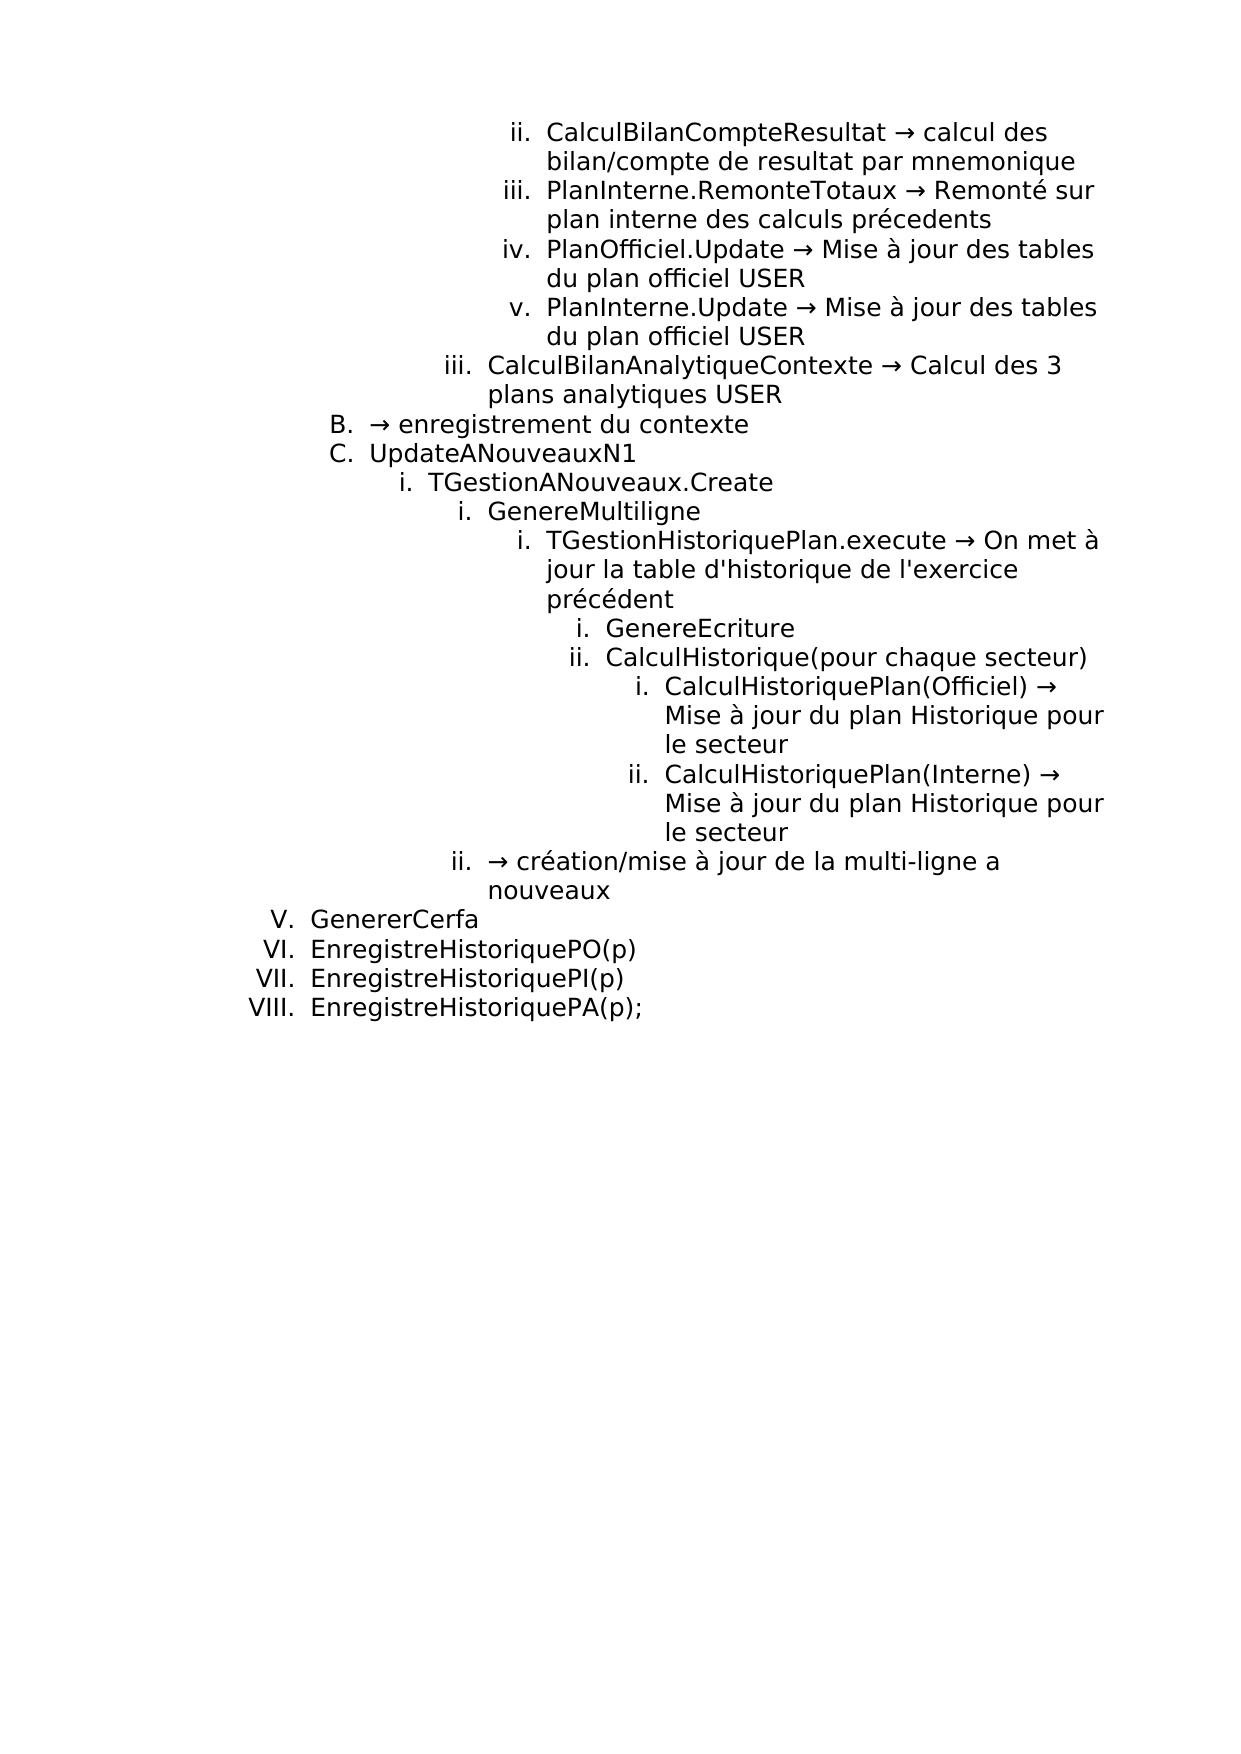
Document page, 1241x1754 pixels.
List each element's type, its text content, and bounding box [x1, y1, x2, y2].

list PlanInterne.Update → Mise à jour des tables du plan officiel USER [531, 293, 1122, 351]
list CalculBilanCompteResultat → calcul des bilan/compte de resultat par mnemonique [531, 118, 1122, 176]
list GenereEcriture [591, 614, 1122, 643]
list EnregistreHistoriquePI(p) [295, 964, 1122, 993]
list CalculHistoriquePlan(Interne) → Mise à jour du plan Historique pour le secteur [649, 760, 1122, 847]
list EnregistreHistoriquePA(p); [295, 993, 1122, 1022]
list GenererCerfa [295, 906, 1122, 935]
list EnregistreHistoriquePO(p) [295, 935, 1122, 964]
list TGestionHistoriquePlan.execute → On met à jour la table d'historique de l'exercice précédent [531, 526, 1122, 614]
list PlanInterne.RemonteTotaux → Remonté sur plan interne des calculs précedents [531, 176, 1122, 235]
list PlanOfficiel.Update → Mise à jour des tables du plan officiel USER [531, 235, 1122, 293]
list CalculHistoriquePlan(Officiel) → Mise à jour du plan Historique pour le secteur [649, 672, 1122, 760]
list → création/mise à jour de la multi-ligne a nouveaux [472, 847, 1122, 906]
list CalculBilanAnalytiqueContexte → Calcul des 3 plans analytiques USER [472, 351, 1122, 410]
list → enregistrement du contexte [354, 410, 1122, 439]
list GenereMultiligne [472, 497, 1122, 526]
list UpdateANouveauxN1 [354, 439, 1122, 468]
list CalculHistorique(pour chaque secteur) [591, 643, 1122, 672]
list TGestionANouveaux.Create [413, 468, 1122, 497]
